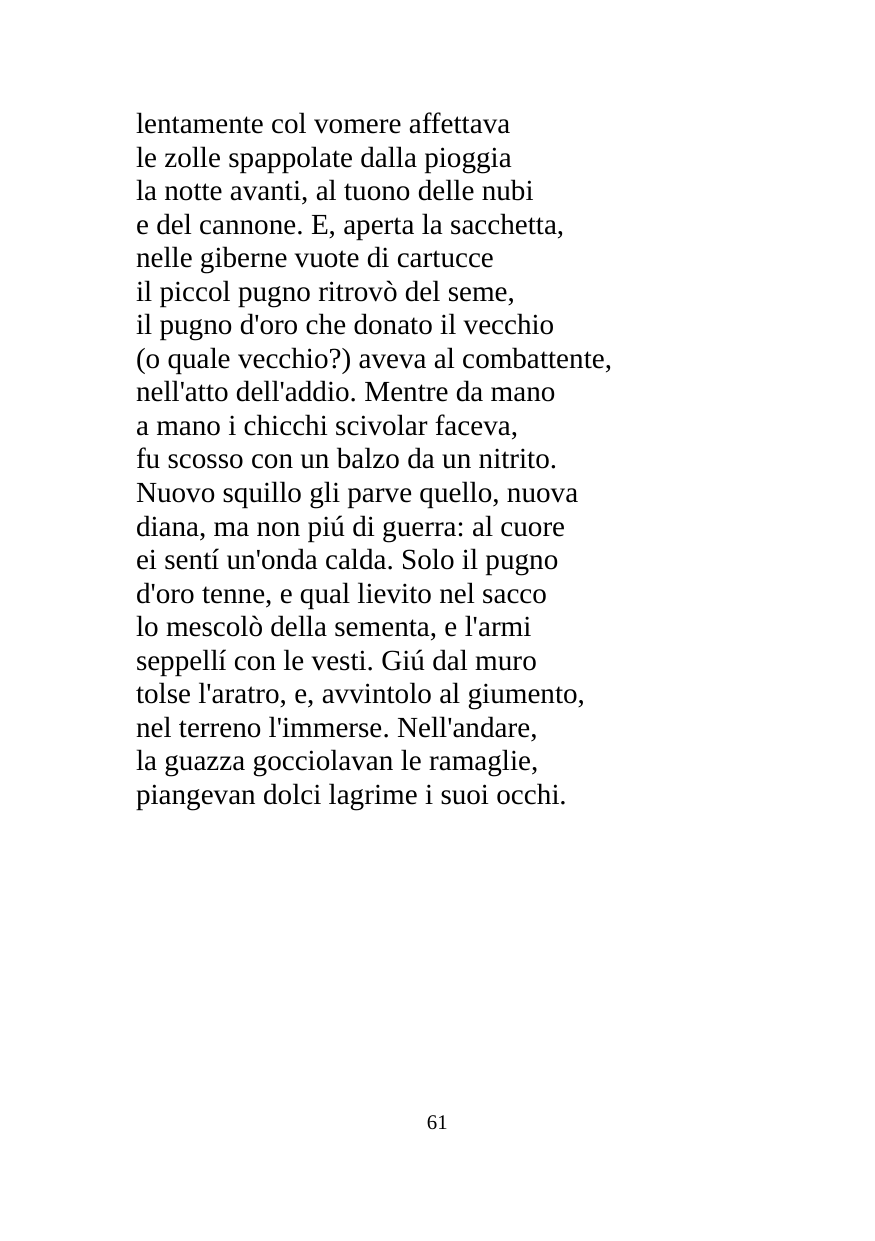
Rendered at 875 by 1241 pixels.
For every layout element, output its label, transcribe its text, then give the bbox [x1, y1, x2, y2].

text lentamente col vomere affettava le zolle spappolate dalla pioggia la notte avanti, al tuono delle nubi e del cannone. E, aperta la sacchetta, nelle giberne vuote di cartucce il piccol pugno ritrovò del seme, il pugno d'oro che donato il vecchio (o quale vecchio?) aveva al combattente, nell'atto dell'addio. Mentre da mano a mano i chicchi scivolar faceva, fu scosso con un balzo da un nitrito. Nuovo squillo gli parve quello, nuova diana, ma non piú di guerra: al cuore ei sentí un'onda calda. Solo il pugno d'oro tenne, e qual lievito nel sacco lo mescolò della sementa, e l'armi seppellí con le vesti. Giú dal muro tolse l'aratro, e, avvintolo al giumento, nel terreno l'immerse. Nell'andare, la guazza gocciolavan le ramaglie, piangevan dolci lagrime i suoi occhi. [136, 106, 768, 811]
